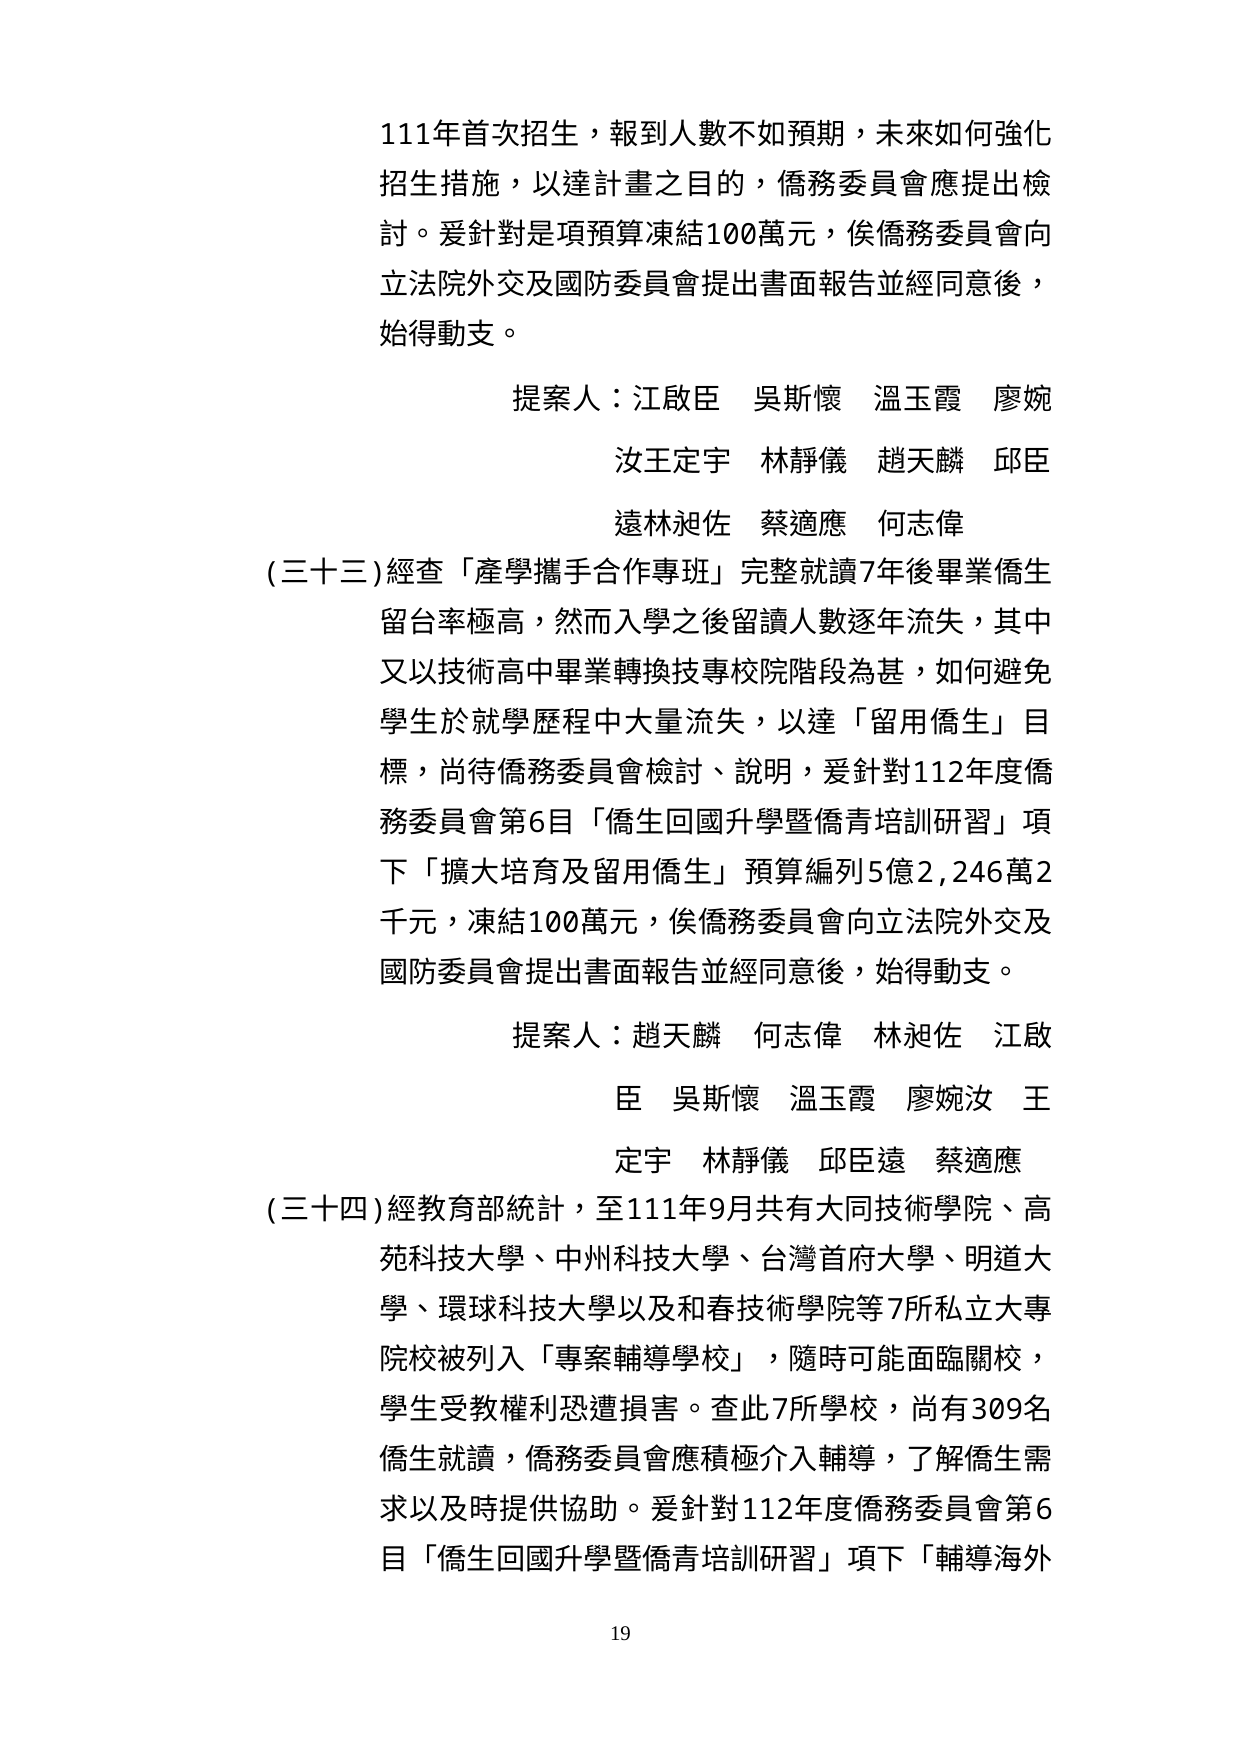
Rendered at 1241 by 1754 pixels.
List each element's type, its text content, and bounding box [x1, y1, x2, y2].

text 提案人：趙天麟 何志偉 林昶佐 江啟臣 吳斯懷 溫玉霞 廖婉汝 王定宇 林靜儀 邱臣遠 蔡適應 [512, 992, 1053, 1180]
text 111年首次招生，報到人數不如預期，未來如何強化招生措施，以達計畫之目的，僑務委員會應提出檢討。爰針對是項預算凍結100萬元，俟僑務委員會向立法院外交及國防委員會提出書面報告並經同意後，始得動支。 [262, 105, 1053, 355]
text 提案人：江啟臣 吳斯懷 溫玉霞 廖婉汝王定宇 林靜儀 趙天麟 邱臣遠林昶佐 蔡適應 何志偉 [512, 355, 1053, 542]
text (三十四)經教育部統計，至111年9月共有大同技術學院、高苑科技大學、中州科技大學、台灣首府大學、明道大學、環球科技大學以及和春技術學院等7所私立大專院校被列入「專案輔導學校」，隨時可能面臨關校，學生受教權利恐遭損害。查此7所學校，尚有309名僑生就讀，僑務委員會應積極介入輔導，了解僑生需求以及時提供協助。爰針對112年度僑務委員會第6目「僑生回國升學暨僑青培訓研習」項下「輔導海外 [262, 1180, 1053, 1580]
text (三十三)經查「產學攜手合作專班」完整就讀7年後畢業僑生留台率極高，然而入學之後留讀人數逐年流失，其中又以技術高中畢業轉換技專校院階段為甚，如何避免學生於就學歷程中大量流失，以達「留用僑生」目標，尚待僑務委員會檢討、說明，爰針對112年度僑務委員會第6目「僑生回國升學暨僑青培訓研習」項下「擴大培育及留用僑生」預算編列5億2,246萬2千元，凍結100萬元，俟僑務委員會向立法院外交及國防委員會提出書面報告並經同意後，始得動支。 [262, 542, 1053, 992]
